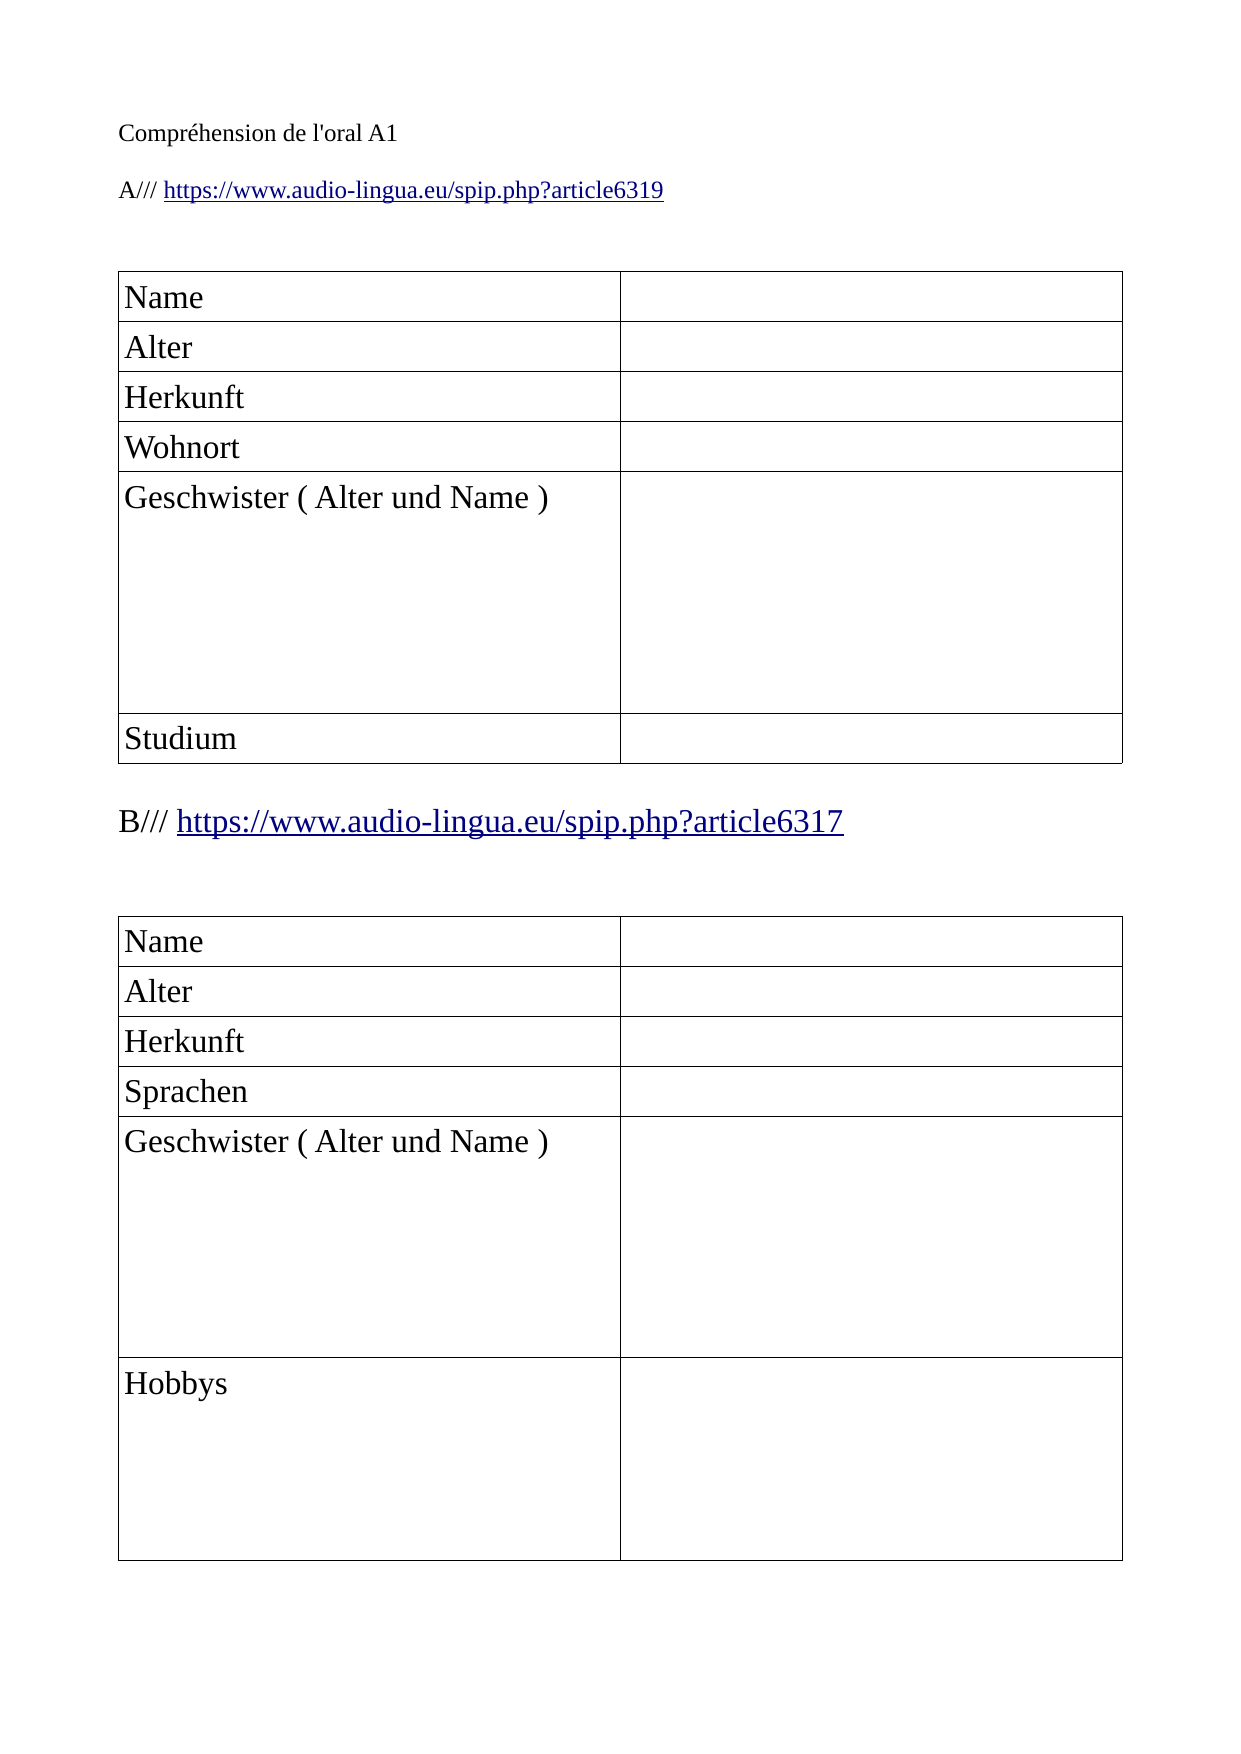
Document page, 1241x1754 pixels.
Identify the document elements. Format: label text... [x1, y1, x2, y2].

text B/// https://www.audio-lingua.eu/spip.php?article6317 [118, 801, 1122, 839]
text A/// https://www.audio-lingua.eu/spip.php?article6319 [118, 176, 1122, 204]
table_cell [621, 1067, 1122, 1116]
table_cell Geschwister ( Alter und Name ) [119, 1117, 620, 1357]
table_cell [621, 322, 1122, 371]
table_cell [621, 372, 1122, 421]
table_cell Hobbys [119, 1358, 620, 1560]
table_cell Sprachen [119, 1067, 620, 1116]
table_header Name [119, 917, 620, 966]
table_cell Geschwister ( Alter und Name ) [119, 472, 620, 713]
table_cell [621, 472, 1122, 713]
table_cell [621, 422, 1122, 471]
table_header [621, 917, 1122, 966]
table_cell Studium [119, 714, 620, 762]
table_header Name [119, 272, 620, 321]
table_cell [621, 967, 1122, 1016]
table_header [621, 272, 1122, 321]
table_cell [621, 714, 1122, 762]
table_cell Wohnort [119, 422, 620, 471]
table_cell [621, 1017, 1122, 1066]
text Compréhension de l'oral A1 [118, 118, 1122, 147]
table_cell Alter [119, 967, 620, 1016]
table_cell [621, 1358, 1122, 1560]
table_cell Alter [119, 322, 620, 371]
table_cell Herkunft [119, 372, 620, 421]
table_cell Herkunft [119, 1017, 620, 1066]
table_cell [621, 1117, 1122, 1357]
